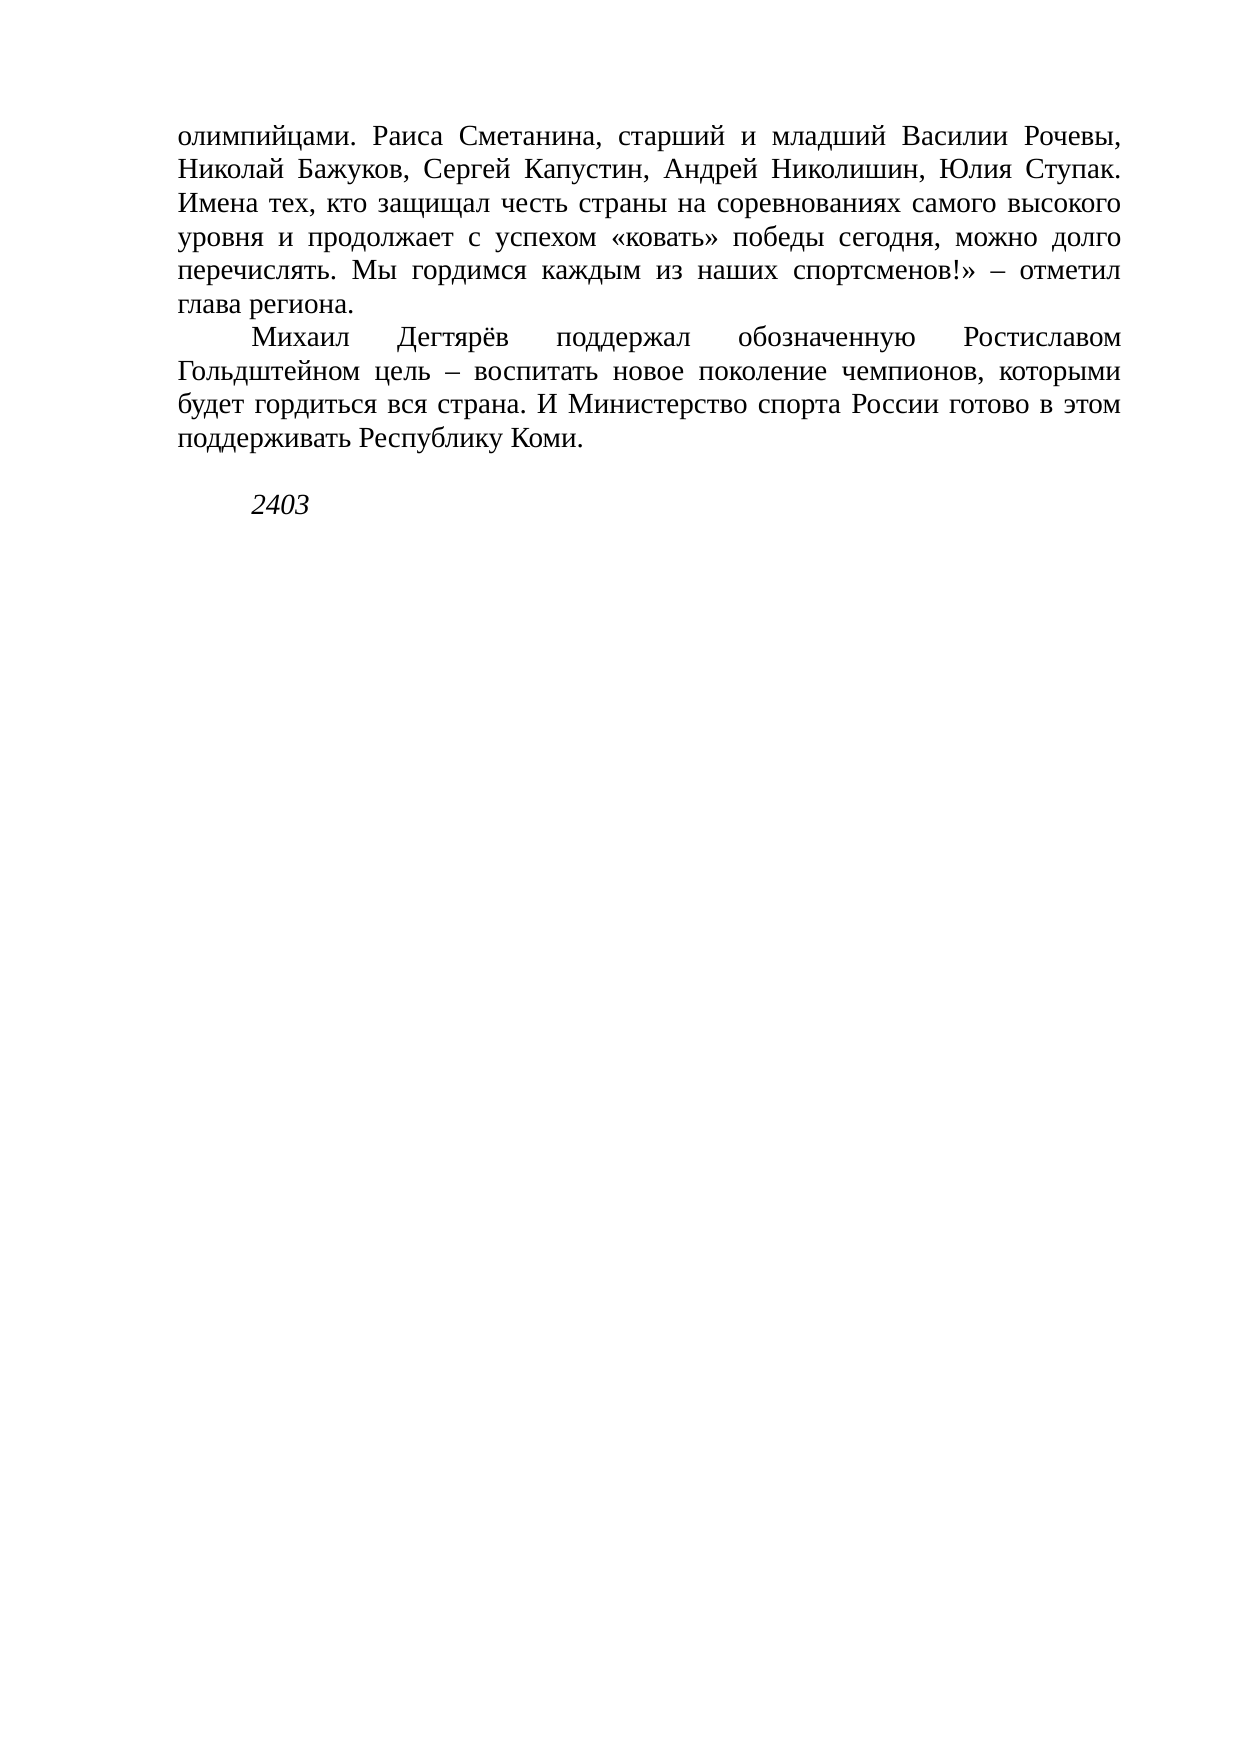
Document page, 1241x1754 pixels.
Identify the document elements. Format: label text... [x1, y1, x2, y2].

text олимпийцами. Раиса Сметанина, старший и младший Василии Рочевы, Николай Бажуков, Сергей Капустин, Андрей Николишин, Юлия Ступак. Имена тех, кто защищал честь страны на соревнованиях самого высокого уровня и продолжает с успехом «ковать» победы сегодня, можно долго перечислять. Мы гордимся каждым из наших спортсменов!» – отметил глава региона. [177, 118, 1122, 319]
text 2403 [177, 487, 1122, 521]
text Михаил Дегтярёв поддержал обозначенную Ростиславом Гольдштейном цель – воспитать новое поколение чемпионов, которыми будет гордиться вся страна. И Министерство спорта России готово в этом поддерживать Республику Коми. [177, 319, 1122, 453]
